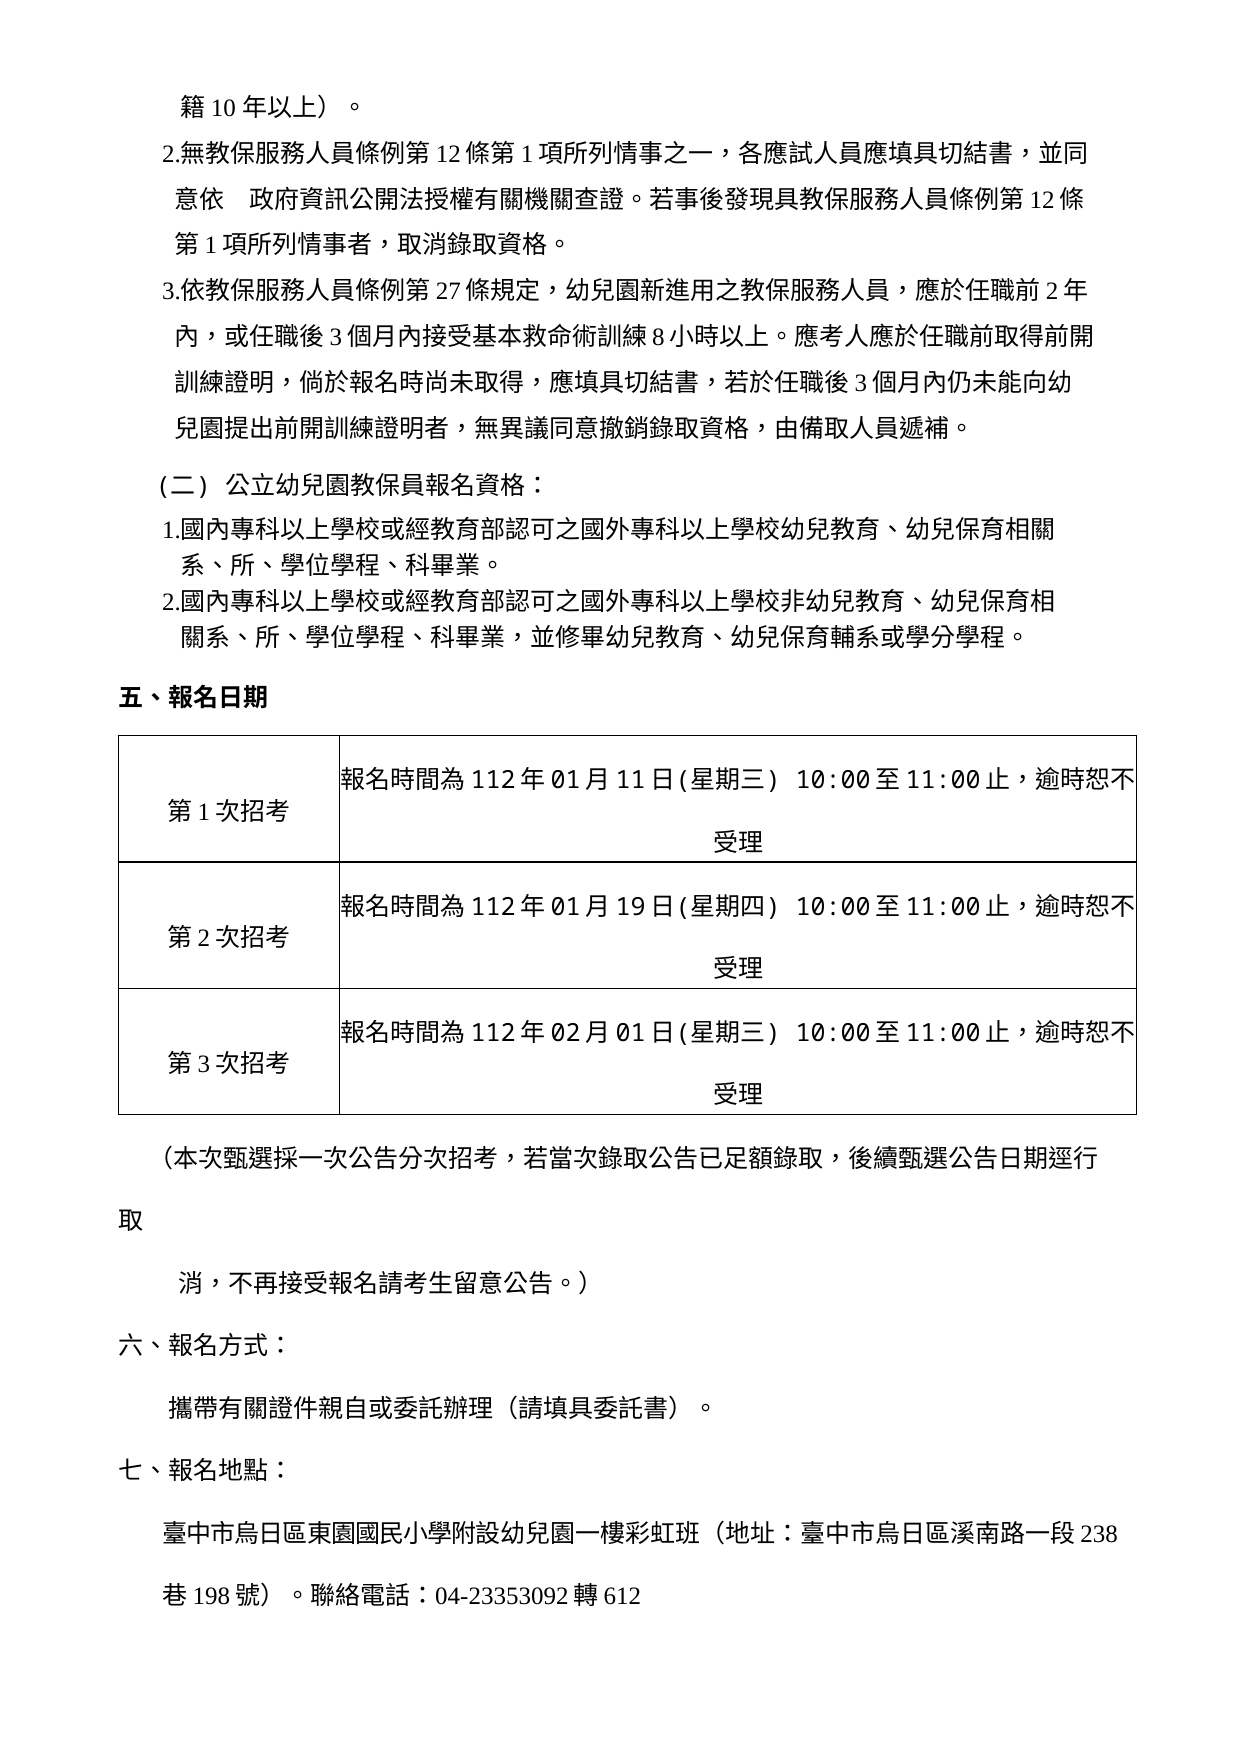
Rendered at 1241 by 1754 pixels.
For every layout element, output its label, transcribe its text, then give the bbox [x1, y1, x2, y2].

text 六、報名方式： [118, 1302, 1122, 1364]
text 臺中市烏日區東園國民小學附設幼兒園一樓彩虹班（地址：臺中市烏日區溪南路一段238巷198號）。聯絡電話：04-23353092轉612 [162, 1489, 1122, 1614]
table_cell 第3次招考 [119, 989, 339, 1113]
text 消，不再接受報名請考生留意公告。） [118, 1239, 1122, 1302]
text 七、報名地點： [118, 1427, 1122, 1489]
text （本次甄選採一次公告分次招考，若當次錄取公告已足額錄取，後續甄選公告日期逕行取 [118, 1115, 1122, 1239]
table_cell 第2次招考 [119, 863, 339, 987]
text 攜帶有關證件親自或委託辦理（請填具委託書）。 [118, 1364, 1122, 1427]
text 3.依教保服務人員條例第27條規定，幼兒園新進用之教保服務人員，應於任職前2年 [118, 261, 1122, 307]
table_header 第1次招考 [119, 736, 339, 861]
table_header 報名時間為112年01月11日(星期三) 10:00至11:00止，逾時恕不受理 [340, 736, 1136, 861]
text (二) 公立幼兒園教保員報名資格： [156, 456, 1122, 502]
text 意依 政府資訊公開法授權有關機關查證。若事後發現具教保服務人員條例第12條 [118, 169, 1122, 215]
text 2.國內專科以上學校或經教育部認可之國外專科以上學校非幼兒教育、幼兒保育相 [118, 582, 1122, 618]
text 第1項所列情事者，取消錄取資格。 [118, 215, 1122, 261]
table_cell 報名時間為112年01月19日(星期四) 10:00至11:00止，逾時恕不受理 [340, 863, 1136, 987]
text 籍10 年以上）。 [118, 78, 1122, 124]
text 五、報名日期 [118, 654, 1122, 717]
text 系、所、學位學程、科畢業。 [118, 545, 1122, 582]
text 2.無教保服務人員條例第12條第1項所列情事之一，各應試人員應填具切結書，並同 [118, 124, 1122, 169]
table_cell 報名時間為112年02月01日(星期三) 10:00至11:00止，逾時恕不受理 [340, 989, 1136, 1113]
text 1.國內專科以上學校或經教育部認可之國外專科以上學校幼兒教育、幼兒保育相關 [118, 509, 1122, 545]
text 訓練證明，倘於報名時尚未取得，應填具切結書，若於任職後3個月內仍未能向幼 [118, 353, 1122, 399]
text 內，或任職後3個月內接受基本救命術訓練8小時以上。應考人應於任職前取得前開 [118, 307, 1122, 353]
text 兒園提出前開訓練證明者，無異議同意撤銷錄取資格，由備取人員遞補。 [118, 399, 1122, 444]
text 關系、所、學位學程、科畢業，並修畢幼兒教育、幼兒保育輔系或學分學程。 [118, 618, 1122, 654]
